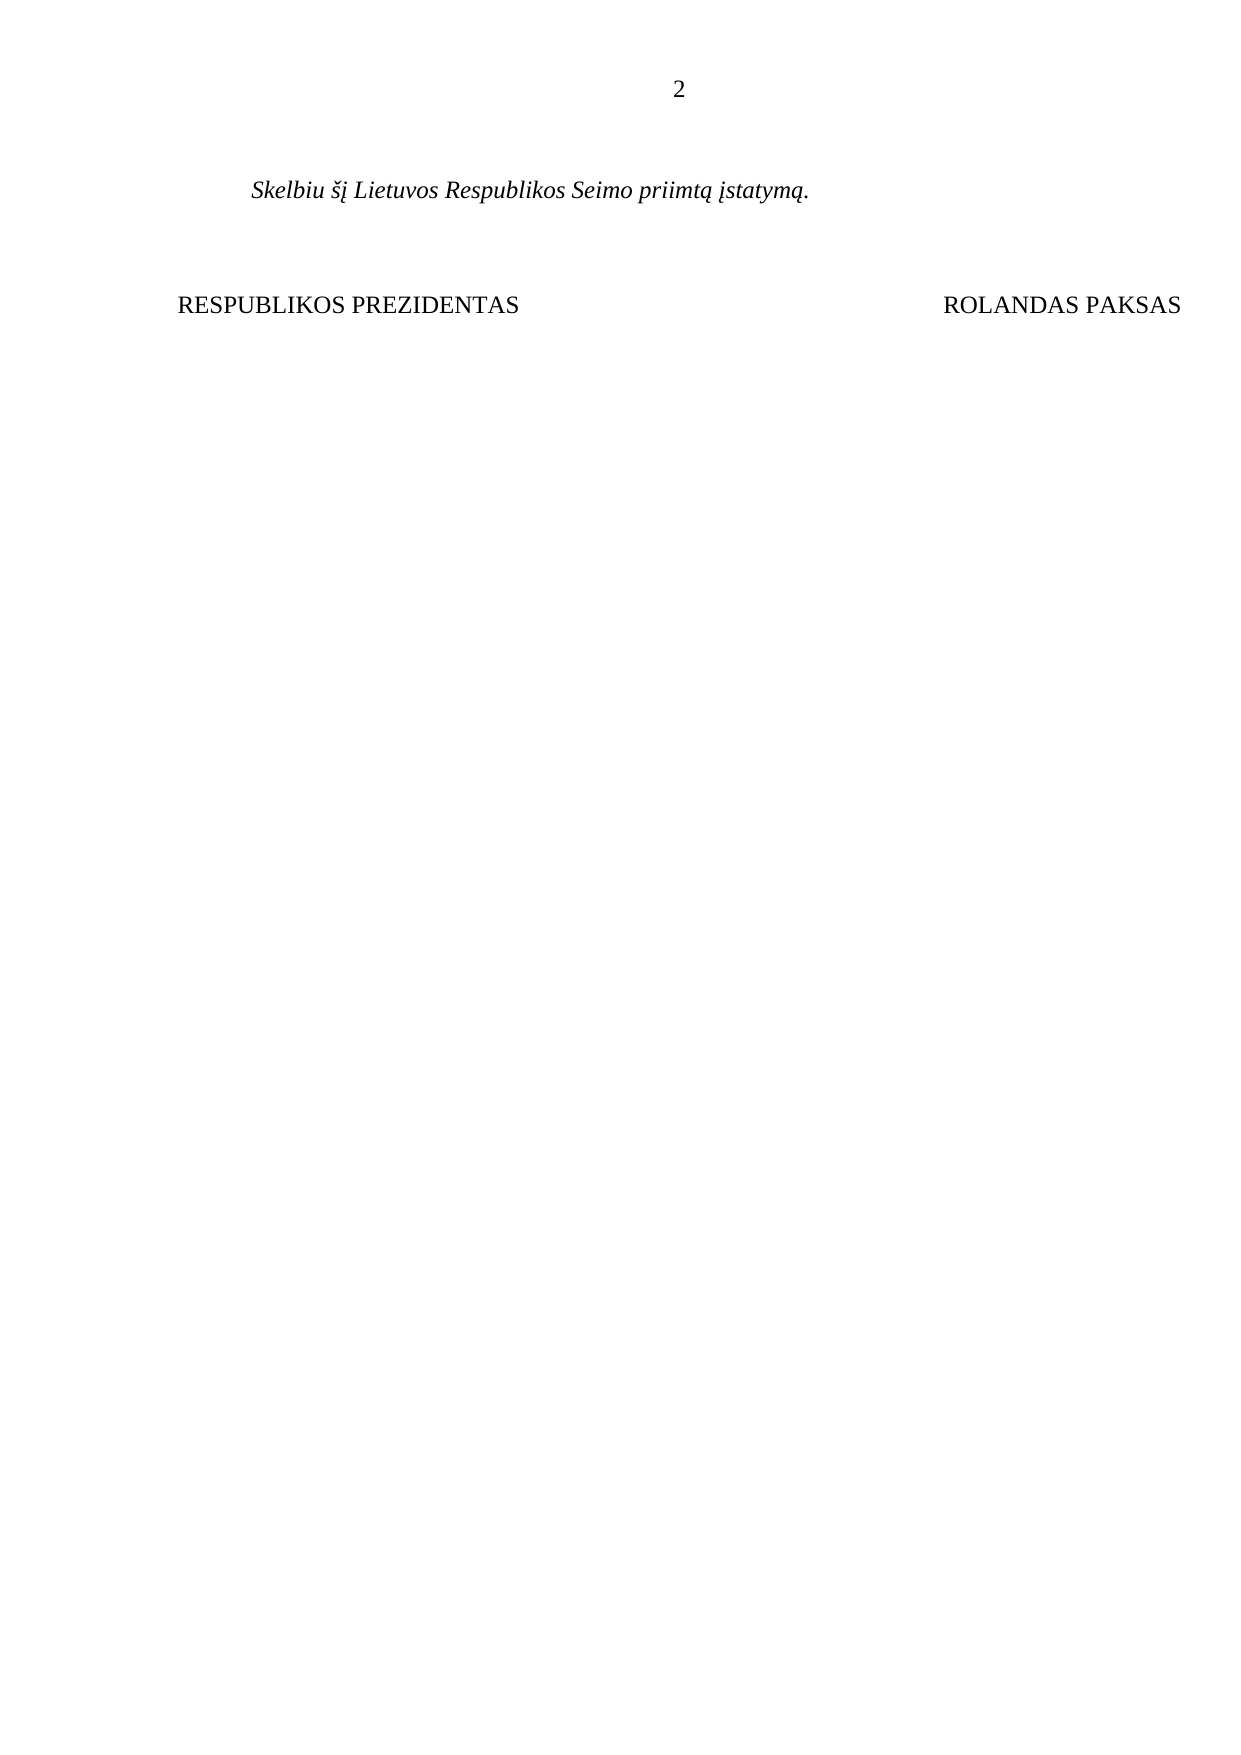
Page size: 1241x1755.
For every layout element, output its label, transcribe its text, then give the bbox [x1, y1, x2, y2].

text RESPUBLIKOS PREZIDENTAS ROLANDAS PAKSAS [177, 291, 1181, 319]
text Skelbiu šį Lietuvos Respublikos Seimo priimtą įstatymą. [177, 176, 1181, 204]
